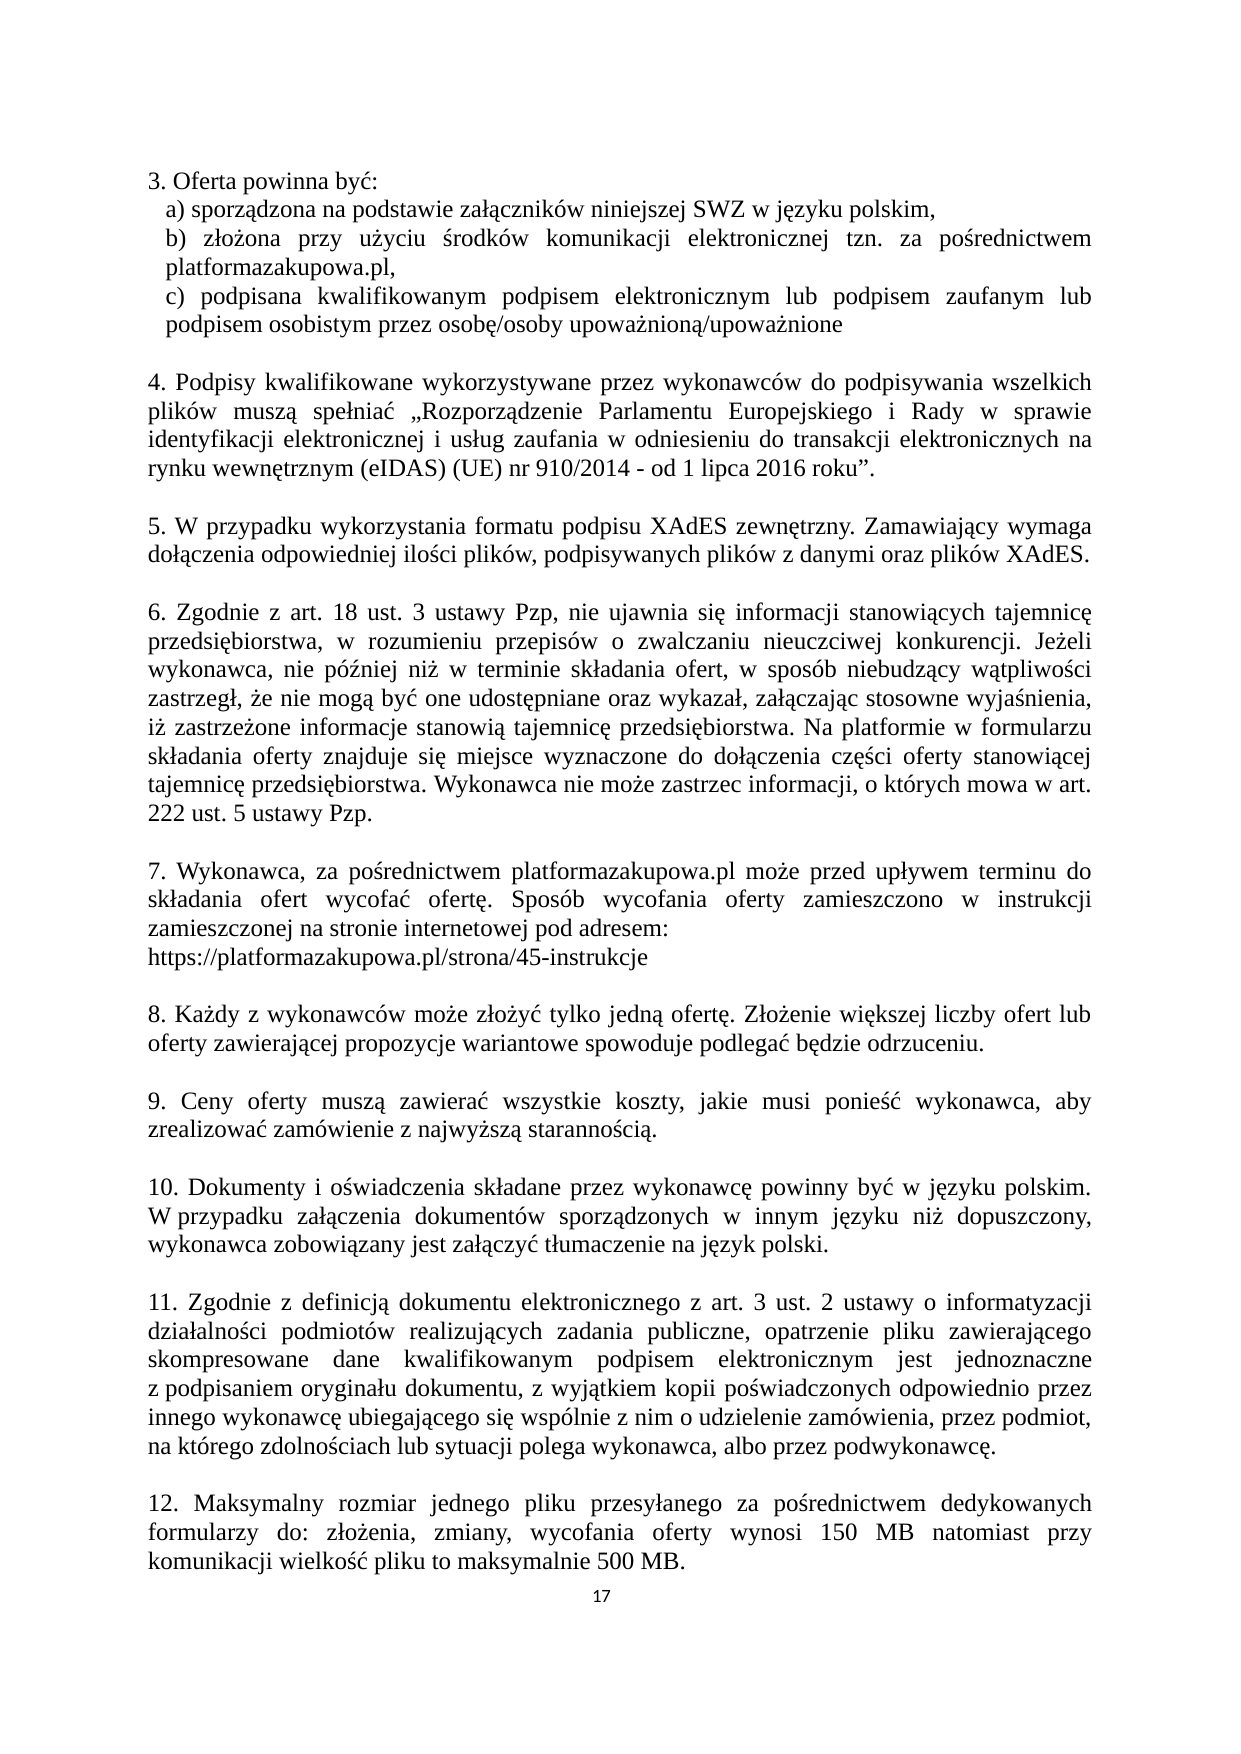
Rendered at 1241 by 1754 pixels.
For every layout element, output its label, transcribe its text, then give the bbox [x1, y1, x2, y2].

text 6. Zgodnie z art. 18 ust. 3 ustawy Pzp, nie ujawnia się informacji stanowiących tajemnicę przedsiębiorstwa, w rozumieniu przepisów o zwalczaniu nieuczciwej konkurencji. Jeżeli wykonawca, nie później niż w terminie składania ofert, w sposób niebudzący wątpliwości zastrzegł, że nie mogą być one udostępniane oraz wykazał, załączając stosowne wyjaśnienia, iż zastrzeżone informacje stanowią tajemnicę przedsiębiorstwa. Na platformie w formularzu składania oferty znajduje się miejsce wyznaczone do dołączenia części oferty stanowiącej tajemnicę przedsiębiorstwa. Wykonawca nie może zastrzec informacji, o których mowa w art. 222 ust. 5 ustawy Pzp. [148, 597, 1093, 827]
text b) złożona przy użyciu środków komunikacji elektronicznej tzn. za pośrednictwem platformazakupowa.pl, [165, 223, 1093, 281]
text 10. Dokumenty i oświadczenia składane przez wykonawcę powinny być w języku polskim. W przypadku załączenia dokumentów sporządzonych w innym języku niż dopuszczony, wykonawca zobowiązany jest załączyć tłumaczenie na język polski. [148, 1172, 1093, 1258]
text 9. Ceny oferty muszą zawierać wszystkie koszty, jakie musi ponieść wykonawca, aby zrealizować zamówienie z najwyższą starannością. [148, 1086, 1093, 1143]
text 11. Zgodnie z definicją dokumentu elektronicznego z art. 3 ust. 2 ustawy o informatyzacji działalności podmiotów realizujących zadania publiczne, opatrzenie pliku zawierającego skompresowane dane kwalifikowanym podpisem elektronicznym jest jednoznaczne z podpisaniem oryginału dokumentu, z wyjątkiem kopii poświadczonych odpowiednio przez innego wykonawcę ubiegającego się wspólnie z nim o udzielenie zamówienia, przez podmiot, na którego zdolnościach lub sytuacji polega wykonawca, albo przez podwykonawcę. [148, 1287, 1093, 1459]
text 7. Wykonawca, za pośrednictwem platformazakupowa.pl może przed upływem terminu do składania ofert wycofać ofertę. Sposób wycofania oferty zamieszczono w instrukcji zamieszczonej na stronie internetowej pod adresem: [148, 856, 1093, 942]
text c) podpisana kwalifikowanym podpisem elektronicznym lub podpisem zaufanym lub podpisem osobistym przez osobę/osoby upoważnioną/upoważnione [165, 281, 1093, 338]
text 8. Każdy z wykonawców może złożyć tylko jedną ofertę. Złożenie większej liczby ofert lub oferty zawierającej propozycje wariantowe spowoduje podlegać będzie odrzuceniu. [148, 999, 1093, 1057]
text 4. Podpisy kwalifikowane wykorzystywane przez wykonawców do podpisywania wszelkich plików muszą spełniać „Rozporządzenie Parlamentu Europejskiego i Rady w sprawie identyfikacji elektronicznej i usług zaufania w odniesieniu do transakcji elektronicznych na rynku wewnętrznym (eIDAS) (UE) nr 910/2014 - od 1 lipca 2016 roku”. [148, 367, 1093, 482]
text 3. Oferta powinna być: [148, 166, 1093, 194]
text 12. Maksymalny rozmiar jednego pliku przesyłanego za pośrednictwem dedykowanych formularzy do: złożenia, zmiany, wycofania oferty wynosi 150 MB natomiast przy komunikacji wielkość pliku to maksymalnie 500 MB. [148, 1488, 1093, 1574]
text https://platformazakupowa.pl/strona/45-instrukcje [148, 942, 1093, 971]
text 5. W przypadku wykorzystania formatu podpisu XAdES zewnętrzny. Zamawiający wymaga dołączenia odpowiedniej ilości plików, podpisywanych plików z danymi oraz plików XAdES. [148, 511, 1093, 568]
text a) sporządzona na podstawie załączników niniejszej SWZ w języku polskim, [165, 194, 1093, 223]
